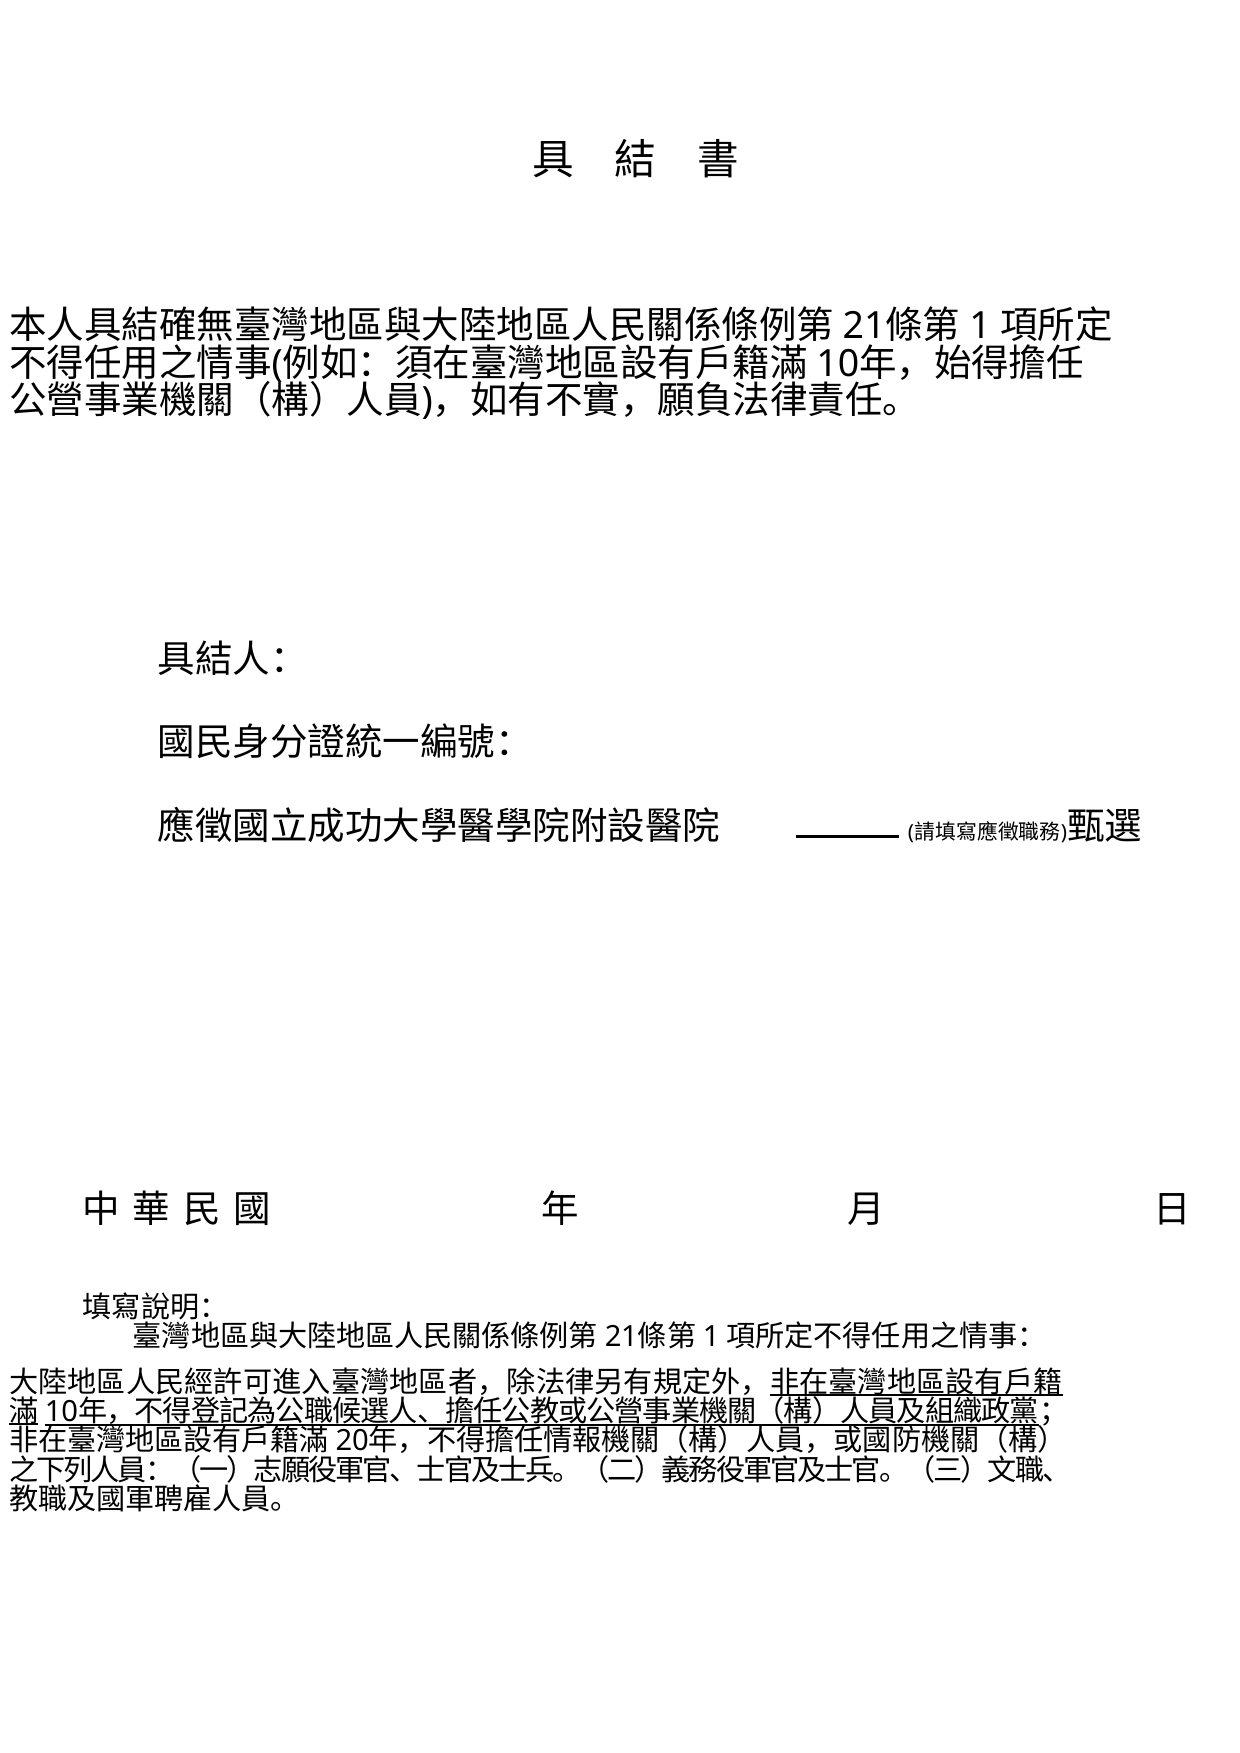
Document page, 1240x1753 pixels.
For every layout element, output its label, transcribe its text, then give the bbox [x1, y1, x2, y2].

text 滿 10年，不得登記為公職候選人、擔任公教或公營事業機關（構）人員及組織政黨； [777, 1398, 819, 1424]
text 大陸地區人民經許可進入臺灣地區者，除法律另有規定外，非在臺灣地區設有戶籍 [9, 1369, 781, 1398]
text 填寫說明： [83, 1294, 1179, 1323]
text 公營事業機關（構）人員)，如有不實，願負法律責任。 [9, 384, 1231, 421]
text 中 華 民 國 [83, 1192, 312, 1230]
text 大陸地區人民經許可進入臺灣地區者，除法律另有規定外，非在臺灣地區設有戶籍 [984, 1369, 1017, 1394]
text 大陸地區人民經許可進入臺灣地區者，除法律另有規定外，非在臺灣地區設有戶籍 [1008, 1369, 1231, 1398]
text 之下列人員：（一）志願役軍官、士官及士兵。（二）義務役軍官及士官。（三）文職、 [9, 1457, 1231, 1486]
text 具 結 書 [532, 141, 785, 183]
text 臺灣地區與大陸地區人民關係條例第 21條第 1項所定不得任用之情事： [133, 1323, 1179, 1352]
text 滿 10年，不得登記為公職候選人、擔任公教或公營事業機關（構）人員及組織政黨； [9, 1398, 781, 1427]
text 日 [1153, 1192, 1229, 1230]
text 滿 10年，不得登記為公職候選人、擔任公教或公營事業機關（構）人員及組織政黨； [815, 1398, 1231, 1427]
text 教職及國軍聘雇人員。 [9, 1486, 1231, 1515]
text 大陸地區人民經許可進入臺灣地區者，除法律另有規定外，非在臺灣地區設有戶籍 [807, 1369, 906, 1394]
text 不得任用之情事(例如：須在臺灣地區設有戶籍滿 10年，始得擔任 [9, 346, 1231, 384]
text 年 [541, 1192, 617, 1230]
text (請填寫應徵職務)甄選 [908, 809, 1168, 847]
text 具結人： [158, 642, 346, 680]
text 應徵國立成功大學醫學院附設醫院 [158, 809, 787, 847]
text 月 [847, 1192, 923, 1230]
text 大陸地區人民經許可進入臺灣地區者，除法律另有規定外，非在臺灣地區設有戶籍 [902, 1369, 985, 1394]
text 國民身分證統一編號： [158, 726, 571, 763]
text 非在臺灣地區設有戶籍滿 20年，不得擔任情報機關（構）人員，或國防機關（構） [9, 1427, 1231, 1457]
text 本人具結確無臺灣地區與大陸地區人民關係條例第 21條第 1項所定 [9, 309, 1231, 346]
